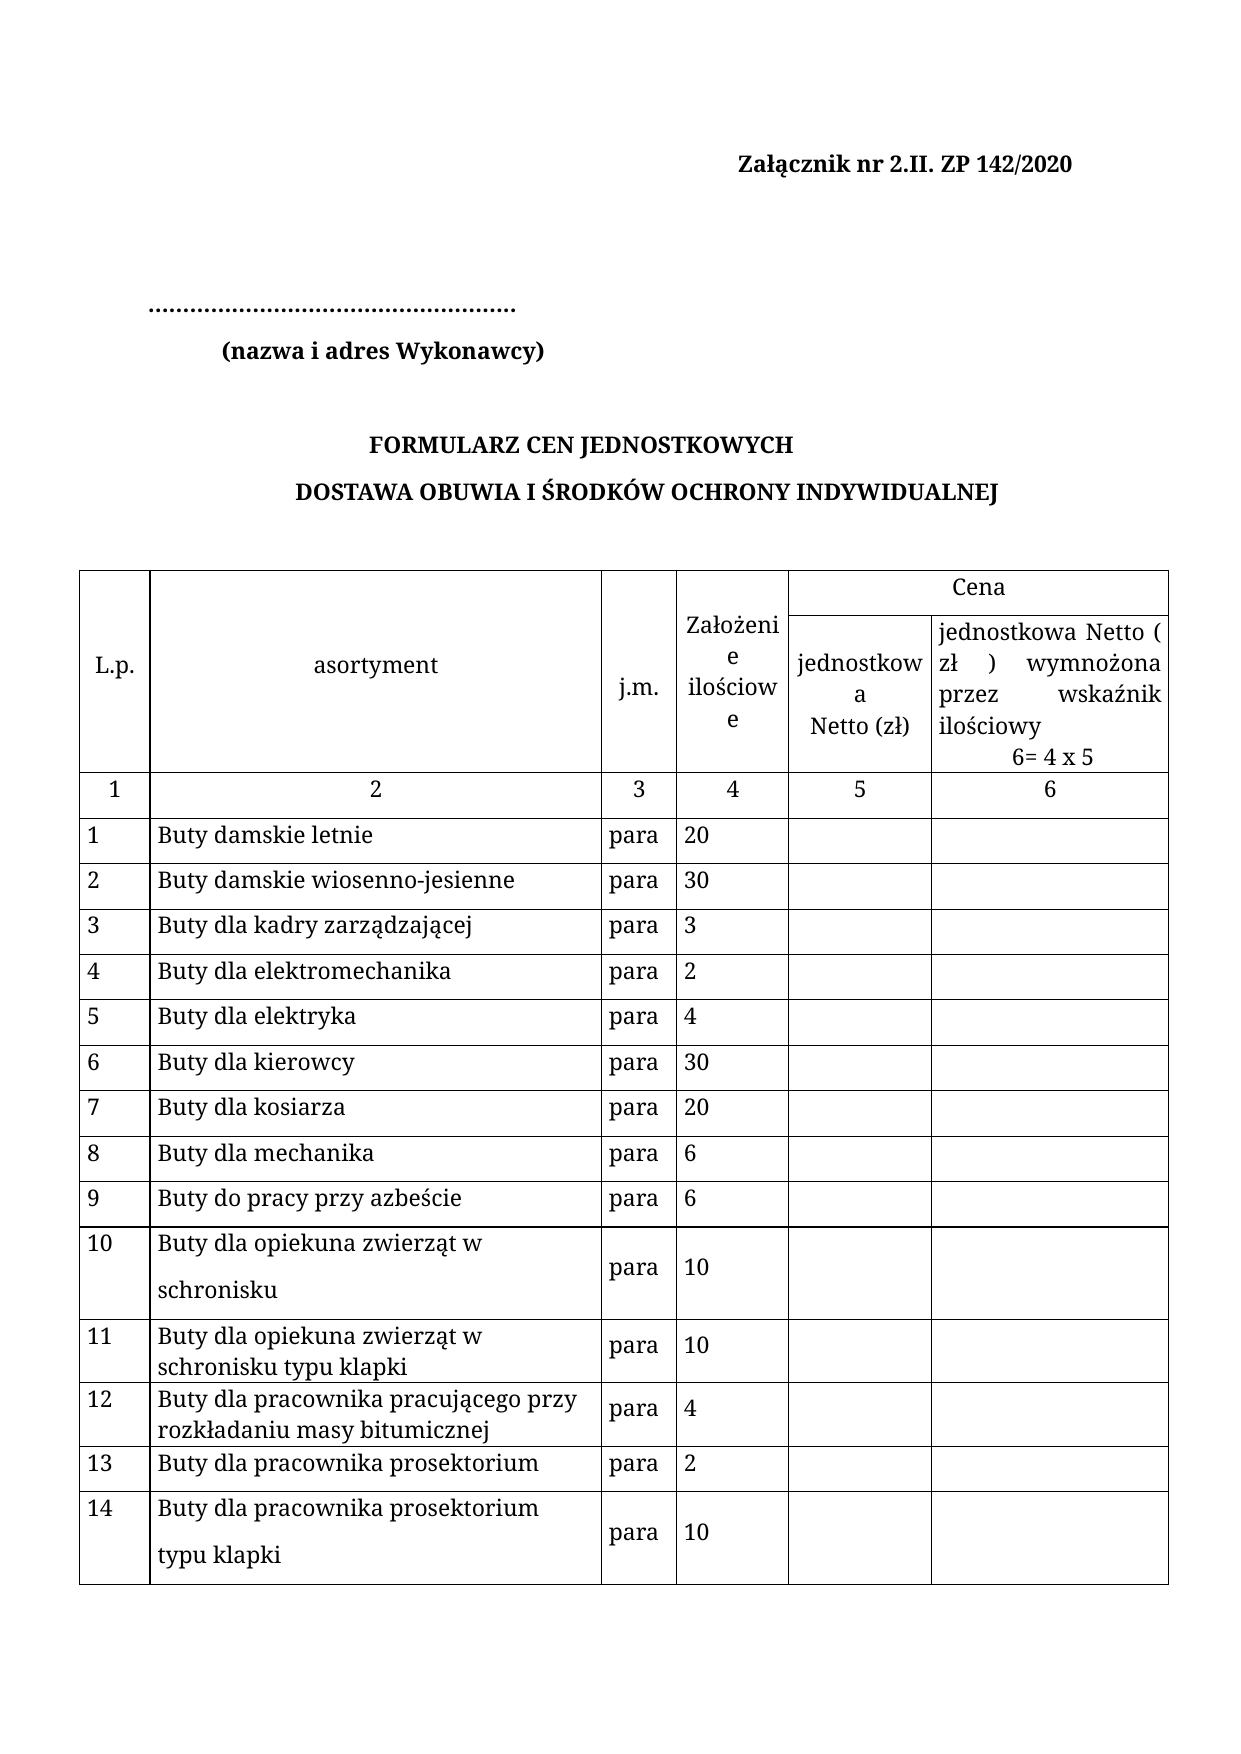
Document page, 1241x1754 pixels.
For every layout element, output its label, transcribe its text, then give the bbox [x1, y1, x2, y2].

table_cell Buty dla kosiarza [151, 1091, 601, 1136]
table_cell 1 [80, 773, 149, 818]
table_cell 10 [677, 1320, 788, 1382]
table_cell Buty dla opiekuna zwierząt w schronisku typu klapki [151, 1320, 601, 1382]
table_cell Buty dla mechanika [151, 1137, 601, 1181]
table_cell [789, 819, 931, 863]
table_cell Buty damskie wiosenno-jesienne [151, 864, 601, 908]
table_cell Buty dla pracownika prosektorium typu klapki [151, 1492, 601, 1583]
table_cell [789, 1492, 931, 1583]
table_header Założenie ilościowe [677, 571, 788, 772]
table_cell [789, 910, 931, 954]
table_cell Buty dla elektryka [151, 1000, 601, 1045]
table_cell [789, 1137, 931, 1181]
table_header asortyment [151, 571, 601, 772]
table_cell 10 [80, 1228, 149, 1319]
table_cell 2 [677, 1447, 788, 1491]
text (nazwa i adres Wykonawcy) [148, 335, 1093, 366]
table_cell [789, 864, 931, 908]
text Załącznik nr 2.II. ZP 142/2020 [148, 148, 1093, 179]
table_cell Buty dla pracownika prosektorium [151, 1447, 601, 1491]
table_cell 20 [677, 819, 788, 863]
table_cell 9 [80, 1182, 149, 1226]
table_cell para [602, 1046, 676, 1090]
table_cell [932, 1228, 1168, 1319]
table_cell jednostkowa Netto (zł) [789, 616, 931, 772]
table_cell [789, 1000, 931, 1045]
table_cell para [602, 1091, 676, 1136]
table_cell para [602, 1137, 676, 1181]
table_cell 11 [80, 1320, 149, 1382]
table_cell para [602, 1000, 676, 1045]
table_cell 6 [677, 1137, 788, 1181]
table_cell [789, 955, 931, 999]
text DOSTAWA OBUWIA I ŚRODKÓW OCHRONY INDYWIDUALNEJ [148, 476, 1093, 507]
table_cell 8 [80, 1137, 149, 1181]
table_cell 6 [677, 1182, 788, 1226]
table_cell 3 [602, 773, 676, 818]
text …………………………………………….. [148, 288, 1093, 319]
table_cell [789, 1182, 931, 1226]
table_cell [932, 819, 1168, 863]
table_cell [932, 955, 1168, 999]
table_cell [932, 1091, 1168, 1136]
table_cell Buty dla kierowcy [151, 1046, 601, 1090]
table_cell Buty dla pracownika pracującego przy rozkładaniu masy bitumicznej [151, 1383, 601, 1446]
table_cell [789, 1228, 931, 1319]
table_cell [789, 1320, 931, 1382]
table_cell para [602, 864, 676, 908]
table_cell 2 [80, 864, 149, 908]
table_cell 13 [80, 1447, 149, 1491]
table_cell Buty damskie letnie [151, 819, 601, 863]
table_cell para [602, 1228, 676, 1319]
table_cell [932, 864, 1168, 908]
table_cell 30 [677, 1046, 788, 1090]
table_cell 2 [677, 955, 788, 999]
table_cell para [602, 1320, 676, 1382]
table_cell 3 [677, 910, 788, 954]
table_cell 30 [677, 864, 788, 908]
table_cell [789, 1383, 931, 1446]
table_cell [932, 1137, 1168, 1181]
table_cell [789, 1447, 931, 1491]
table_cell 7 [80, 1091, 149, 1136]
table_cell Buty do pracy przy azbeście [151, 1182, 601, 1226]
table_header L.p. [80, 571, 149, 772]
table_cell [932, 1492, 1168, 1583]
table_cell 4 [677, 1000, 788, 1045]
table_cell para [602, 1447, 676, 1491]
table_cell [789, 1046, 931, 1090]
table_cell para [602, 1492, 676, 1583]
table_cell jednostkowa Netto ( zł ) wymnożona przez wskaźnik ilościowy 6= 4 x 5 [932, 616, 1168, 772]
table_header Cena [789, 571, 1168, 615]
table_cell para [602, 910, 676, 954]
table_cell [932, 1447, 1168, 1491]
table_cell 5 [789, 773, 931, 818]
table_cell 3 [80, 910, 149, 954]
table_cell 4 [80, 955, 149, 999]
table_cell 6 [80, 1046, 149, 1090]
table_cell [932, 1000, 1168, 1045]
table_cell 4 [677, 1383, 788, 1446]
table_header j.m. [602, 571, 676, 772]
table_cell [789, 1091, 931, 1136]
table_cell [932, 1046, 1168, 1090]
table_cell para [602, 819, 676, 863]
table_cell 14 [80, 1492, 149, 1583]
table_cell 12 [80, 1383, 149, 1446]
table_cell [932, 910, 1168, 954]
table_cell [932, 1182, 1168, 1226]
table_cell 6 [932, 773, 1168, 818]
table_cell 1 [80, 819, 149, 863]
table_cell para [602, 1383, 676, 1446]
table_cell Buty dla opiekuna zwierząt w schronisku [151, 1228, 601, 1319]
table_cell Buty dla kadry zarządzającej [151, 910, 601, 954]
table_cell para [602, 955, 676, 999]
table_cell 2 [151, 773, 601, 818]
table_cell Buty dla elektromechanika [151, 955, 601, 999]
text FORMULARZ CEN JEDNOSTKOWYCH [148, 429, 1093, 460]
table_cell 4 [677, 773, 788, 818]
table_cell 5 [80, 1000, 149, 1045]
table_cell [932, 1383, 1168, 1446]
table_cell [932, 1320, 1168, 1382]
table_cell para [602, 1182, 676, 1226]
table_cell 10 [677, 1492, 788, 1583]
table_cell 20 [677, 1091, 788, 1136]
table_cell 10 [677, 1228, 788, 1319]
